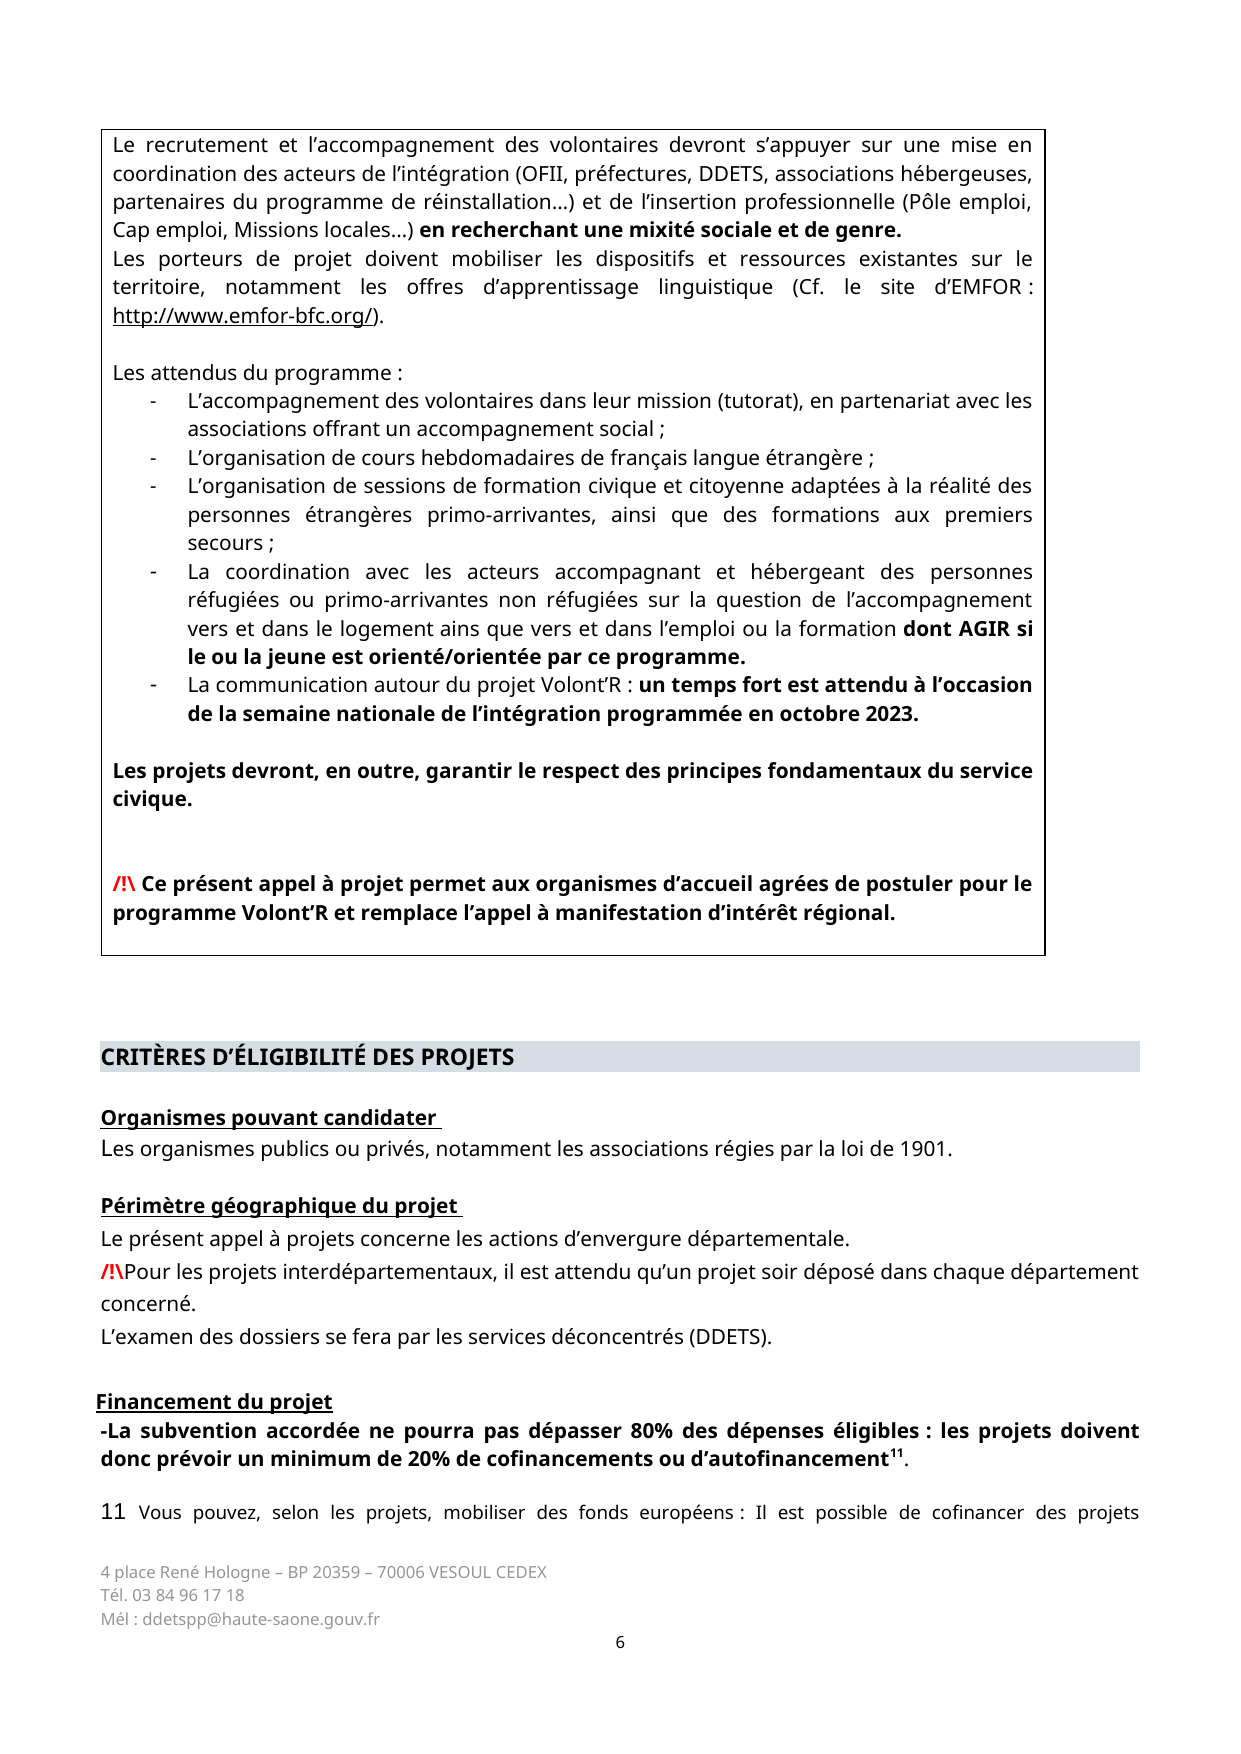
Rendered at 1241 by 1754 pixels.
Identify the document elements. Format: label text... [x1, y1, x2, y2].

table_header Le recrutement et l’accompagnement des volontaires devront s’appuyer sur une mise en coordination des acteurs de l’intégration (OFII, préfectures, DDETS, associations hébergeuses, partenaires du programme de réinstallation…) et de l’insertion professionnelle (Pôle emploi, Cap emploi, Missions locales…) en recherchant une mixité sociale et de genre. Les porteurs de projet doivent mobiliser les dispositifs et ressources existantes sur le territoire, notamment les offres d’apprentissage linguistique (Cf. le site d’EMFOR : http://www.emfor-bfc.org/). Les attendus du programme : L’accompagnement des volontaires dans leur mission (tutorat), en partenariat avec les associations offrant un accompagnement social ; L’organisation de cours hebdomadaires de français langue étrangère ; L’organisation de sessions de formation civique et citoyenne adaptées à la réalité des personnes étrangères primo-arrivantes, ainsi que des formations aux premiers secours ; La coordination avec les acteurs accompagnant et hébergeant des personnes réfugiées ou primo-arrivantes non réfugiées sur la question de l’accompagnement vers et dans le logement ains que vers et dans l’emploi ou la formation dont AGIR si le ou la jeune est orienté/orientée par ce programme. La communication autour du projet Volont’R : un temps fort est attendu à l’occasion de la semaine nationale de l’intégration programmée en octobre 2023. Les projets devront, en outre, garantir le respect des principes fondamentaux du service civique. /!\ Ce présent appel à projet permet aux organismes d’accueil agrées de postuler pour le programme Volont’R et remplace l’appel à manifestation d’intérêt régional. [102, 130, 1044, 955]
text /!\Pour les projets interdépartementaux, il est attendu qu’un projet soir déposé dans chaque département concerné. [100, 1257, 1140, 1318]
text Périmètre géographique du projet [100, 1192, 1140, 1220]
text Organismes pouvant candidater [100, 1103, 1140, 1132]
text Financement du projet [63, 1387, 1140, 1416]
text CRITÈRES D’ÉLIGIBILITÉ DES PROJETS [100, 1041, 1140, 1072]
text L’examen des dossiers se fera par les services déconcentrés (DDETS). [100, 1322, 1140, 1351]
text Les organismes publics ou privés, notamment les associations régies par la loi de 1901. [100, 1132, 1140, 1163]
text -La subvention accordée ne pourra pas dépasser 80% des dépenses éligibles : les projets doivent donc prévoir un minimum de 20% de cofinancements ou d’autofinancement. [100, 1416, 1140, 1473]
list Vous pouvez, selon les projets, mobiliser des fonds européens : Il est possible de cofinancer des projets [100, 1498, 1140, 1525]
text Le présent appel à projets concerne les actions d’envergure départementale. [100, 1224, 1140, 1253]
